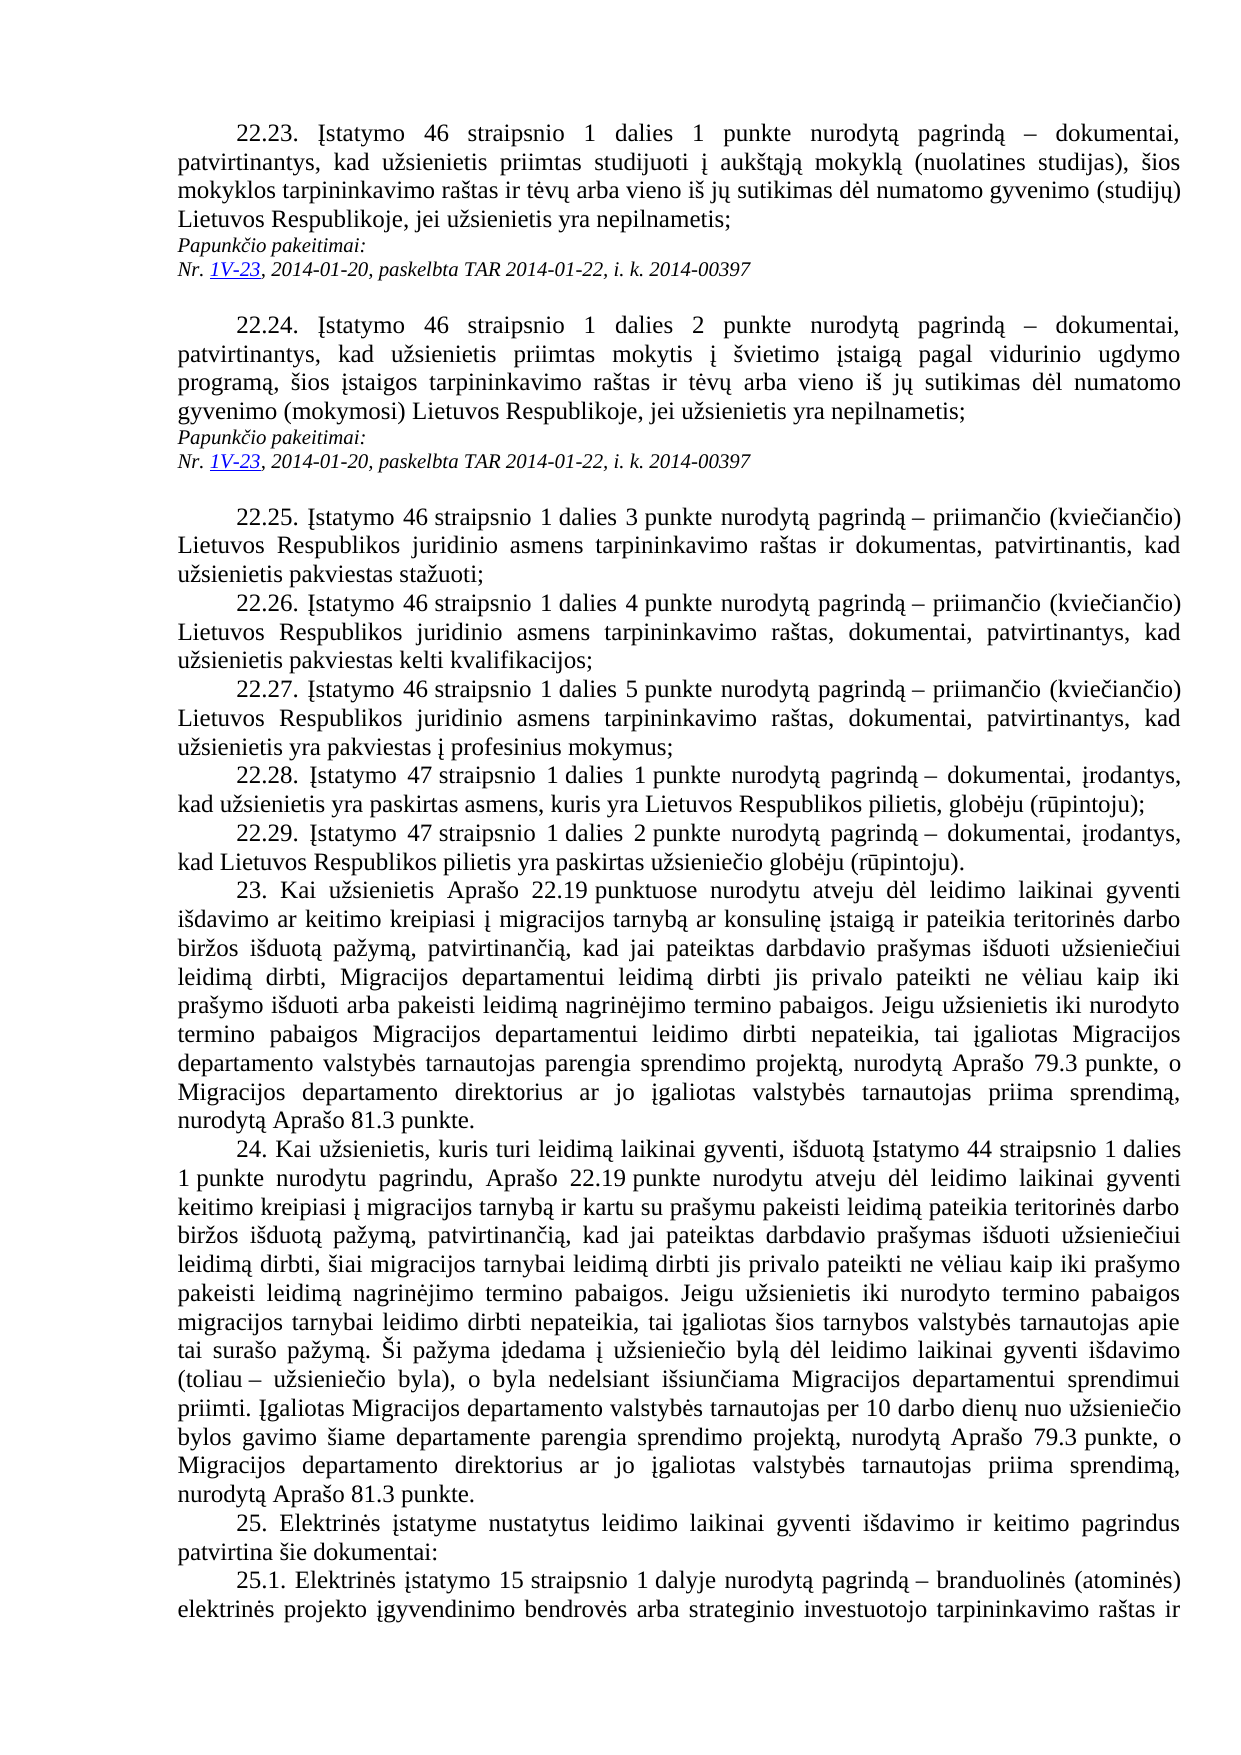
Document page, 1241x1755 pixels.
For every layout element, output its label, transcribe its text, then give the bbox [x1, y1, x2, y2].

text Nr. 1V-23, 2014-01-20, paskelbta TAR 2014-01-22, i. k. 2014-00397 [177, 449, 1181, 473]
text 22.29. Įstatymo 47 straipsnio 1 dalies 2 punkte nurodytą pagrindą – dokumentai, įrodantys, kad Lietuvos Respublikos pilietis yra paskirtas užsieniečio globėju (rūpintoju). [177, 818, 1181, 876]
text 22.23. Įstatymo 46 straipsnio 1 dalies 1 punkte nurodytą pagrindą – dokumentai, patvirtinantys, kad užsienietis priimtas studijuoti į aukštąją mokyklą (nuolatines studijas), šios mokyklos tarpininkavimo raštas ir tėvų arba vieno iš jų sutikimas dėl numatomo gyvenimo (studijų) Lietuvos Respublikoje, jei užsienietis yra nepilnametis; [177, 118, 1181, 233]
text 23. Kai užsienietis Aprašo 22.19 punktuose nurodytu atveju dėl leidimo laikinai gyventi išdavimo ar keitimo kreipiasi į migracijos tarnybą ar konsulinę įstaigą ir pateikia teritorinės darbo biržos išduotą pažymą, patvirtinančią, kad jai pateiktas darbdavio prašymas išduoti užsieniečiui leidimą dirbti, Migracijos departamentui leidimą dirbti jis privalo pateikti ne vėliau kaip iki prašymo išduoti arba pakeisti leidimą nagrinėjimo termino pabaigos. Jeigu užsienietis iki nurodyto termino pabaigos Migracijos departamentui leidimo dirbti nepateikia, tai įgaliotas Migracijos departamento valstybės tarnautojas parengia sprendimo projektą, nurodytą Aprašo 79.3 punkte, o Migracijos departamento direktorius ar jo įgaliotas valstybės tarnautojas priima sprendimą, nurodytą Aprašo 81.3 punkte. [177, 876, 1181, 1134]
text 25.1. Elektrinės įstatymo 15 straipsnio 1 dalyje nurodytą pagrindą – branduolinės (atominės) elektrinės projekto įgyvendinimo bendrovės arba strateginio investuotojo tarpininkavimo raštas ir [177, 1566, 1181, 1623]
text 24. Kai užsienietis, kuris turi leidimą laikinai gyventi, išduotą Įstatymo 44 straipsnio 1 dalies 1 punkte nurodytu pagrindu, Aprašo 22.19 punkte nurodytu atveju dėl leidimo laikinai gyventi keitimo kreipiasi į migracijos tarnybą ir kartu su prašymu pakeisti leidimą pateikia teritorinės darbo biržos išduotą pažymą, patvirtinančią, kad jai pateiktas darbdavio prašymas išduoti užsieniečiui leidimą dirbti, šiai migracijos tarnybai leidimą dirbti jis privalo pateikti ne vėliau kaip iki prašymo pakeisti leidimą nagrinėjimo termino pabaigos. Jeigu užsienietis iki nurodyto termino pabaigos migracijos tarnybai leidimo dirbti nepateikia, tai įgaliotas šios tarnybos valstybės tarnautojas apie tai surašo pažymą. Ši pažyma įdedama į užsieniečio bylą dėl leidimo laikinai gyventi išdavimo (toliau – užsieniečio byla), o byla nedelsiant išsiunčiama Migracijos departamentui sprendimui priimti. Įgaliotas Migracijos departamento valstybės tarnautojas per 10 darbo dienų nuo užsieniečio bylos gavimo šiame departamente parengia sprendimo projektą, nurodytą Aprašo 79.3 punkte, o Migracijos departamento direktorius ar jo įgaliotas valstybės tarnautojas priima sprendimą, nurodytą Aprašo 81.3 punkte. [177, 1134, 1181, 1508]
text 22.27. Įstatymo 46 straipsnio 1 dalies 5 punkte nurodytą pagrindą – priimančio (kviečiančio) Lietuvos Respublikos juridinio asmens tarpininkavimo raštas, dokumentai, patvirtinantys, kad užsienietis yra pakviestas į profesinius mokymus; [177, 674, 1181, 761]
text Papunkčio pakeitimai: [177, 233, 1181, 257]
text Papunkčio pakeitimai: [177, 425, 1181, 449]
text 22.24. Įstatymo 46 straipsnio 1 dalies 2 punkte nurodytą pagrindą – dokumentai, patvirtinantys, kad užsienietis priimtas mokytis į švietimo įstaigą pagal vidurinio ugdymo programą, šios įstaigos tarpininkavimo raštas ir tėvų arba vieno iš jų sutikimas dėl numatomo gyvenimo (mokymosi) Lietuvos Respublikoje, jei užsienietis yra nepilnametis; [177, 310, 1181, 425]
text Nr. 1V-23, 2014-01-20, paskelbta TAR 2014-01-22, i. k. 2014-00397 [177, 257, 1181, 281]
text 25. Elektrinės įstatyme nustatytus leidimo laikinai gyventi išdavimo ir keitimo pagrindus patvirtina šie dokumentai: [177, 1508, 1181, 1566]
text 22.28. Įstatymo 47 straipsnio 1 dalies 1 punkte nurodytą pagrindą – dokumentai, įrodantys, kad užsienietis yra paskirtas asmens, kuris yra Lietuvos Respublikos pilietis, globėju (rūpintoju); [177, 761, 1181, 818]
text 22.25. Įstatymo 46 straipsnio 1 dalies 3 punkte nurodytą pagrindą – priimančio (kviečiančio) Lietuvos Respublikos juridinio asmens tarpininkavimo raštas ir dokumentas, patvirtinantis, kad užsienietis pakviestas stažuoti; [177, 502, 1181, 588]
text 22.26. Įstatymo 46 straipsnio 1 dalies 4 punkte nurodytą pagrindą – priimančio (kviečiančio) Lietuvos Respublikos juridinio asmens tarpininkavimo raštas, dokumentai, patvirtinantys, kad užsienietis pakviestas kelti kvalifikacijos; [177, 588, 1181, 674]
